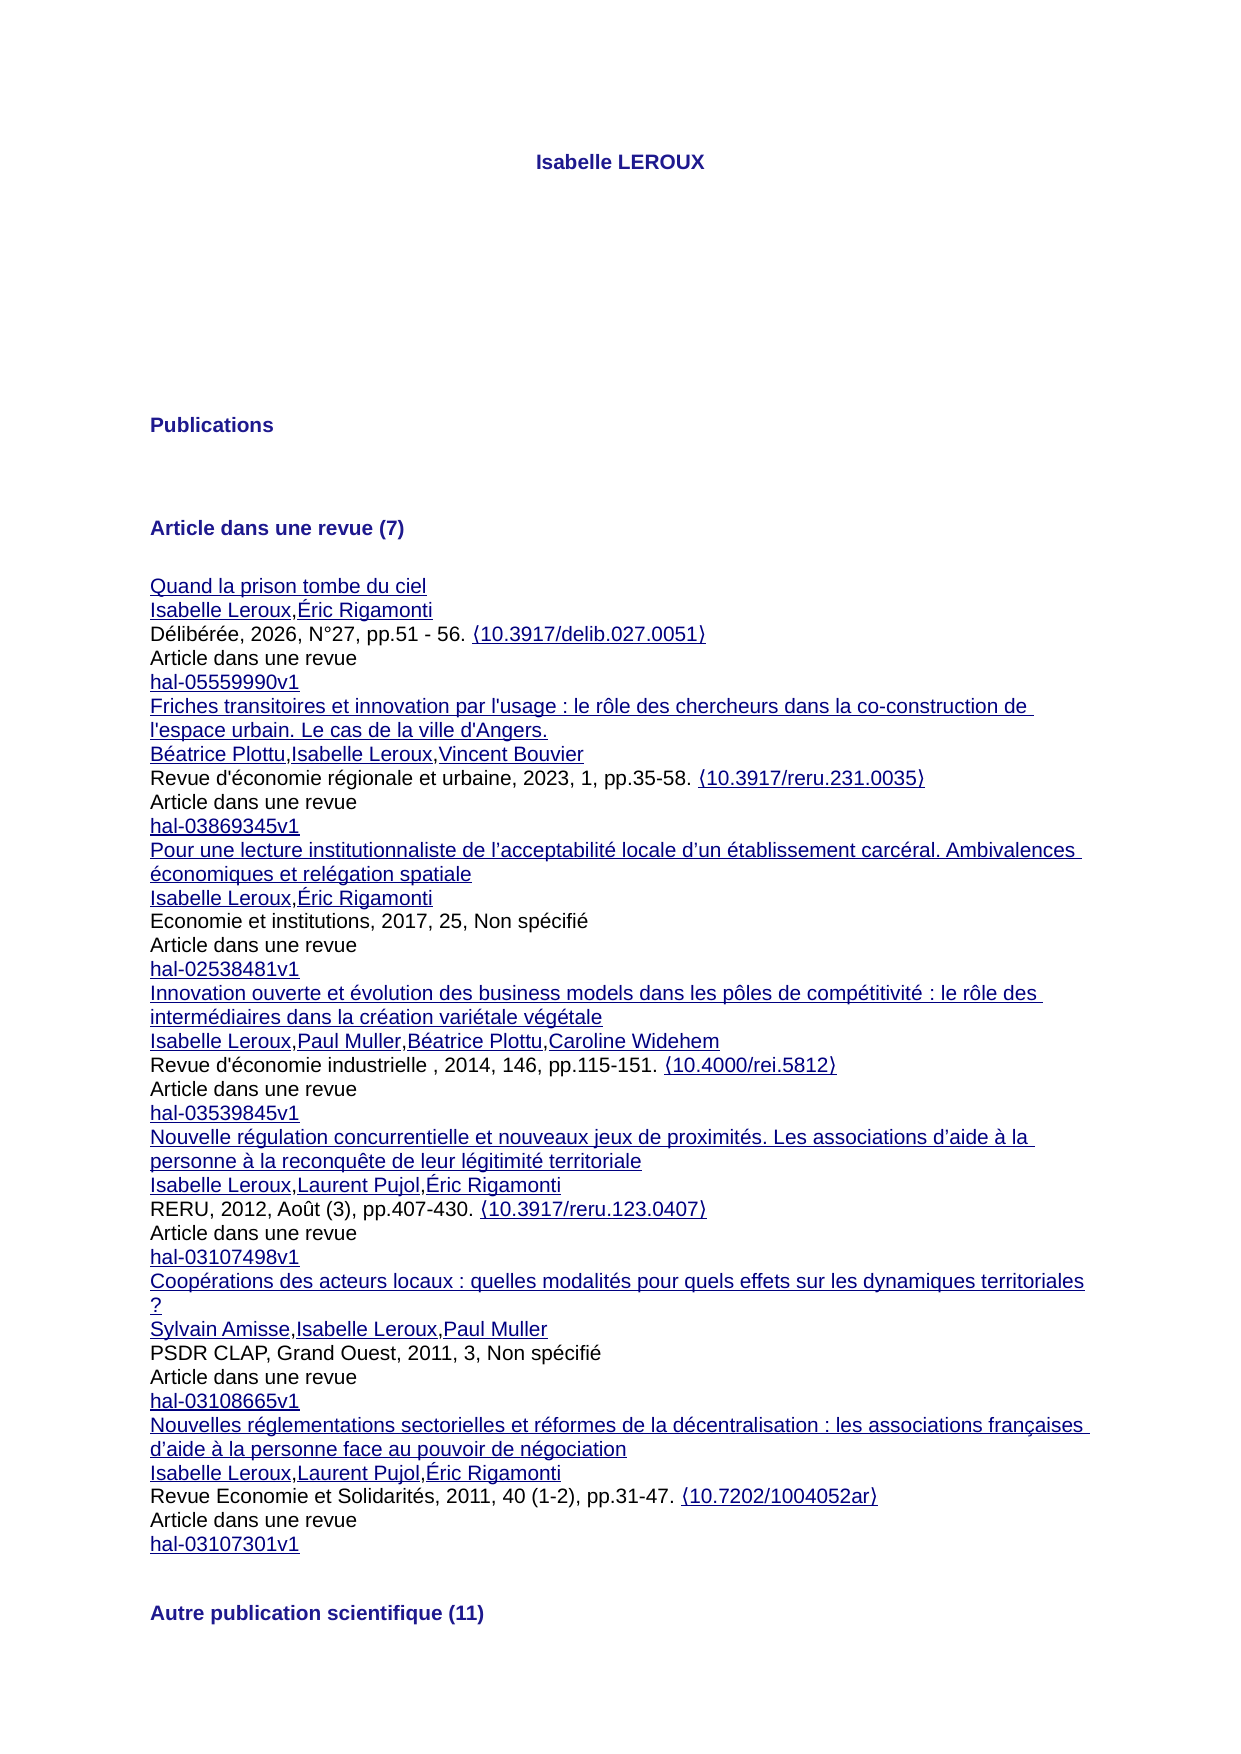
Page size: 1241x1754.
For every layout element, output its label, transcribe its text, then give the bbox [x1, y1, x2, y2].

table_cell Pour une lecture institutionnaliste de l’acceptabilité locale d’un établissement carcéral. Ambivalences économiques et relégation spatiale Isabelle Leroux,Éric Rigamonti Economie et institutions, 2017, 25, Non spécifié Article dans une revue hal-02538481v1 [150, 838, 1090, 981]
table_cell Innovation ouverte et évolution des business models dans les pôles de compétitivité : le rôle des intermédiaires dans la création variétale végétale Isabelle Leroux,Paul Muller,Béatrice Plottu,Caroline Widehem Revue d'économie industrielle , 2014, 146, pp.115-151. ⟨10.4000/rei.5812⟩ Article dans une revue hal-03539845v1 [150, 981, 1090, 1125]
table_cell Friches transitoires et innovation par l'usage : le rôle des chercheurs dans la co-construction de l'espace urbain. Le cas de la ville d'Angers. Béatrice Plottu,Isabelle Leroux,Vincent Bouvier Revue d'économie régionale et urbaine, 2023, 1, pp.35-58. ⟨10.3917/reru.231.0035⟩ Article dans une revue hal-03869345v1 [150, 694, 1090, 837]
subtitle Article dans une revue (7) [150, 516, 1090, 539]
table_cell d’aide à la personne face au pouvoir de négociation Isabelle Leroux,Laurent Pujol,Éric Rigamonti Revue Economie et Solidarités, 2011, 40 (1-2), pp.31-47. ⟨10.7202/1004052ar⟩ Article dans une revue hal-03107301v1 [150, 1434, 1090, 1556]
table_cell Nouvelles réglementations sectorielles et réformes de la décentralisation : les associations françaises [150, 1413, 1090, 1433]
table_cell Coopérations des acteurs locaux : quelles modalités pour quels effets sur les dynamiques territoriales ? Sylvain Amisse,Isabelle Leroux,Paul Muller PSDR CLAP, Grand Ouest, 2011, 3, Non spécifié Article dans une revue hal-03108665v1 [150, 1269, 1090, 1412]
subtitle Publications [150, 412, 1090, 436]
table_cell Nouvelle régulation concurrentielle et nouveaux jeux de proximités. Les associations d’aide à la personne à la reconquête de leur légitimité territoriale Isabelle Leroux,Laurent Pujol,Éric Rigamonti RERU, 2012, Août (3), pp.407-430. ⟨10.3917/reru.123.0407⟩ Article dans une revue hal-03107498v1 [150, 1125, 1090, 1269]
subtitle Autre publication scientifique (11) [150, 1601, 1090, 1625]
subtitle Isabelle LEROUX [150, 150, 1090, 174]
table_header Quand la prison tombe du ciel Isabelle Leroux,Éric Rigamonti Délibérée, 2026, N°27, pp.51 - 56. ⟨10.3917/delib.027.0051⟩ Article dans une revue hal-05559990v1 [150, 574, 1090, 694]
